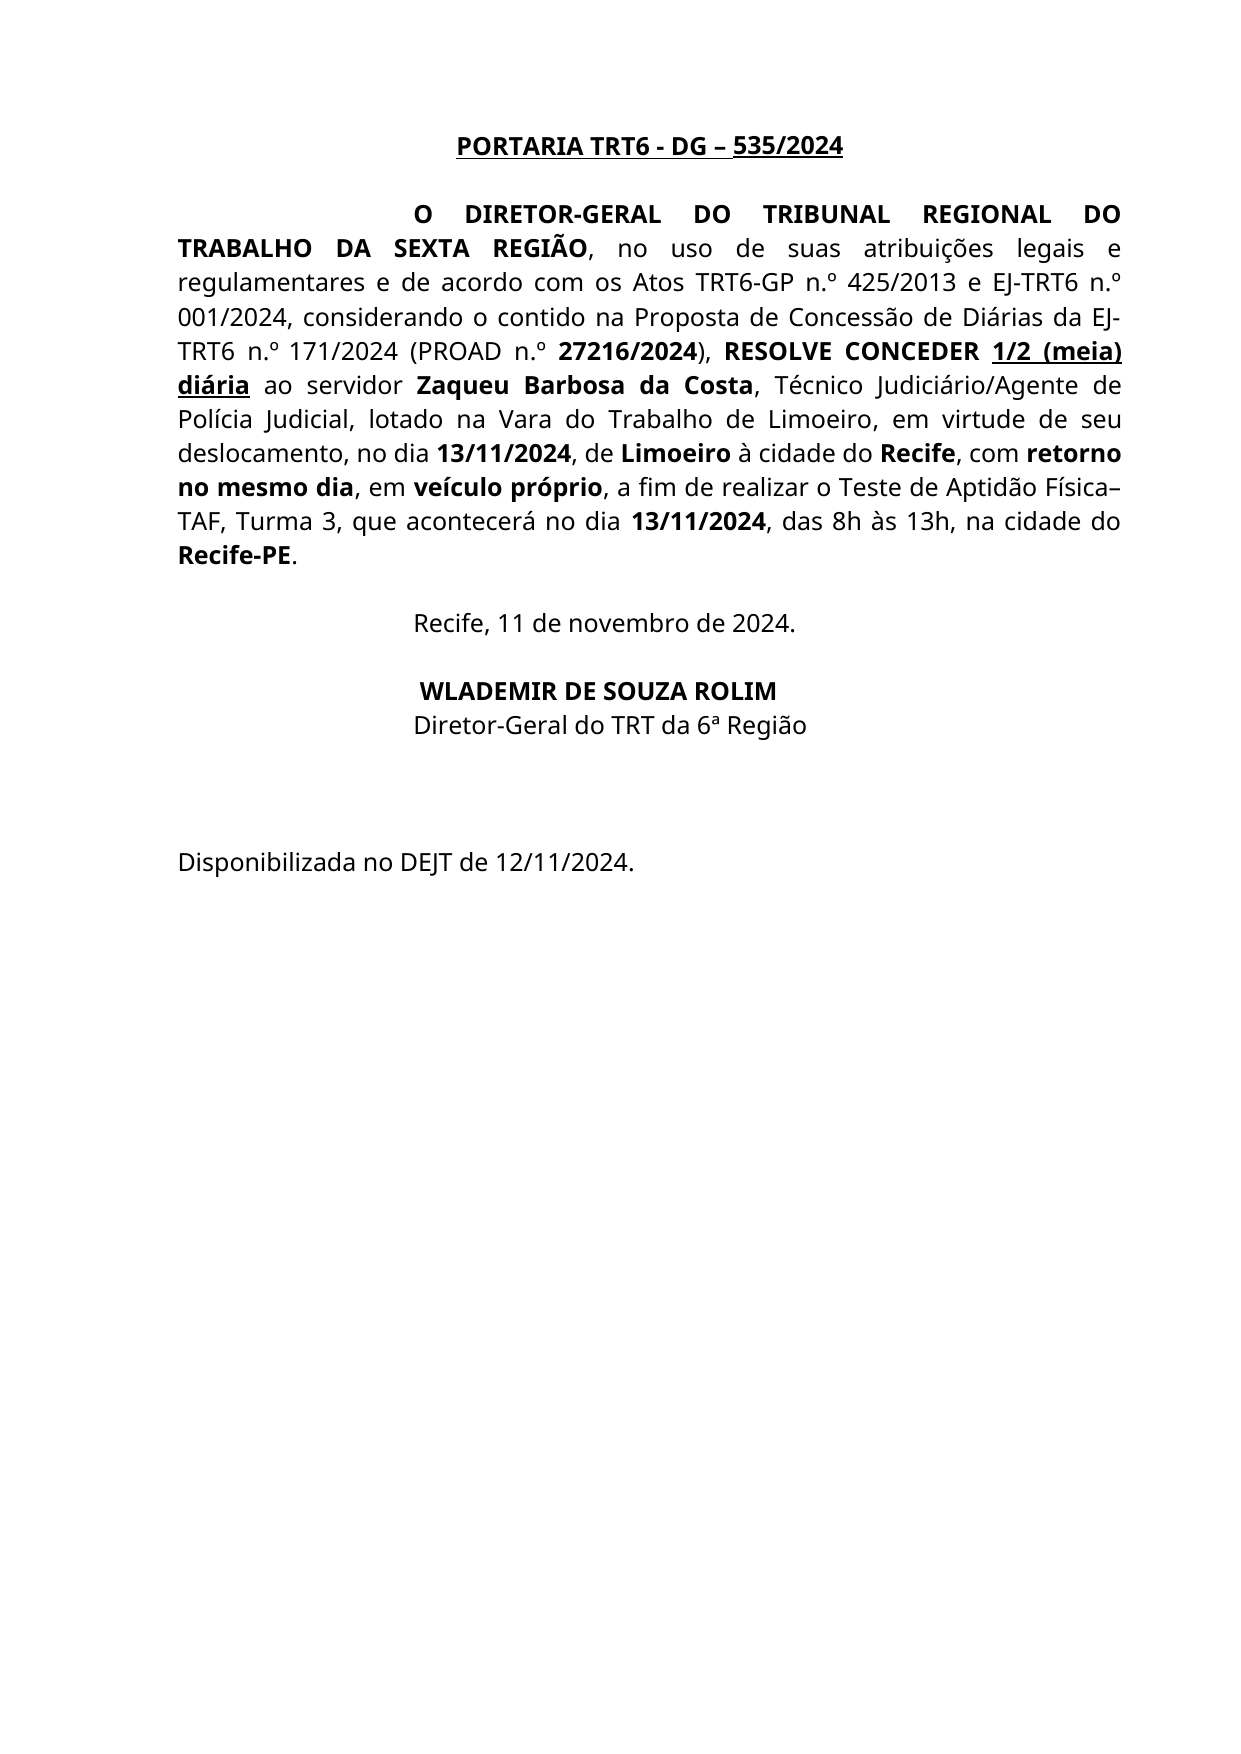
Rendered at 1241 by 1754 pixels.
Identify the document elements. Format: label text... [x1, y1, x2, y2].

subtitle PORTARIA TRT6 - DG – 535/2024 [177, 127, 1122, 163]
subtitle Recife, 11 de novembro de 2024. [177, 606, 1122, 640]
subtitle WLADEMIR DE SOUZA ROLIM [177, 674, 1122, 708]
subtitle Diretor-Geral do TRT da 6ª Região [177, 708, 1122, 742]
subtitle Disponibilizada no DEJT de 12/11/2024. [177, 844, 1122, 878]
subtitle O DIRETOR-GERAL DO TRIBUNAL REGIONAL DO TRABALHO DA SEXTA REGIÃO, no uso de suas atribuições legais e regulamentares e de acordo com os Atos TRT6-GP n.º 425/2013 e EJ-TRT6 n.º 001/2024, considerando o contido na Proposta de Concessão de Diárias da EJ-TRT6 n.º 171/2024 (PROAD n.º 27216/2024), RESOLVE CONCEDER 1/2 (meia) diária ao servidor Zaqueu Barbosa da Costa, Técnico Judiciário/Agente de Polícia Judicial, lotado na Vara do Trabalho de Limoeiro, em virtude de seu deslocamento, no dia 13/11/2024, de Limoeiro à cidade do Recife, com retorno no mesmo dia, em veículo próprio, a fim de realizar o Teste de Aptidão Física–TAF, Turma 3, que acontecerá no dia 13/11/2024, das 8h às 13h, na cidade do Recife-PE. [177, 197, 1122, 572]
